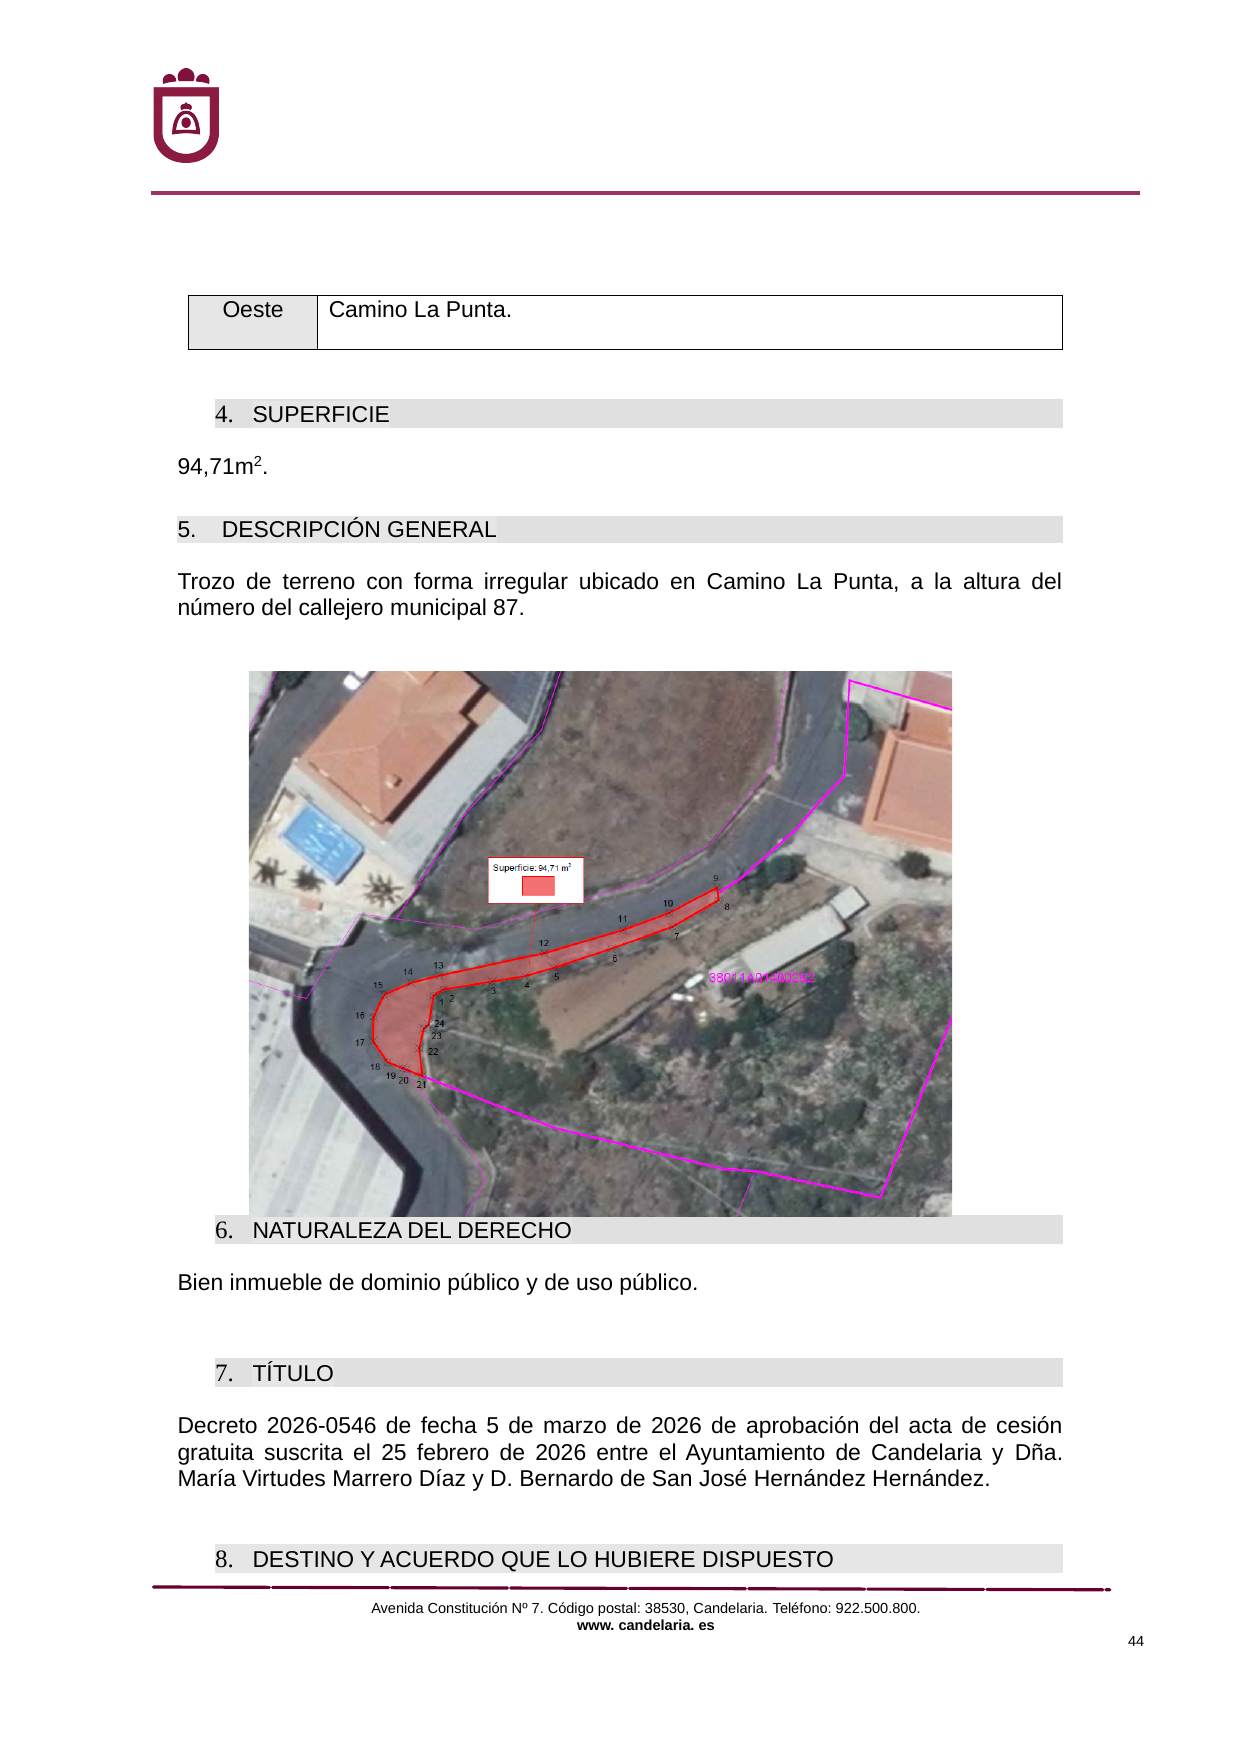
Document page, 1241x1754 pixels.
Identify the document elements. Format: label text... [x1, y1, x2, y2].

text Trozo de terreno con forma irregular ubicado en Camino La Punta, a la altura del número del callejero municipal 87. [177, 568, 1063, 620]
list TÍTULO [215, 1358, 1063, 1387]
list SUPERFICIE [215, 399, 1063, 428]
text Bien inmueble de dominio público y de uso público. [177, 1269, 1063, 1295]
text 94,71m2. [177, 453, 1063, 479]
table_cell Camino La Punta. [318, 296, 1062, 349]
text Decreto 2026-0546 de fecha 5 de marzo de 2026 de aprobación del acta de cesión gratuita suscrita el 25 febrero de 2026 entre el Ayuntamiento de Candelaria y Dña. María Virtudes Marrero Díaz y D. Bernardo de San José Hernández Hernández. [177, 1412, 1063, 1491]
list NATURALEZA DEL DERECHO [215, 1215, 1063, 1244]
list DESTINO Y ACUERDO QUE LO HUBIERE DISPUESTO [215, 1544, 1063, 1573]
list DESCRIPCIÓN GENERAL [177, 516, 1063, 543]
table_cell Oeste [189, 296, 317, 349]
